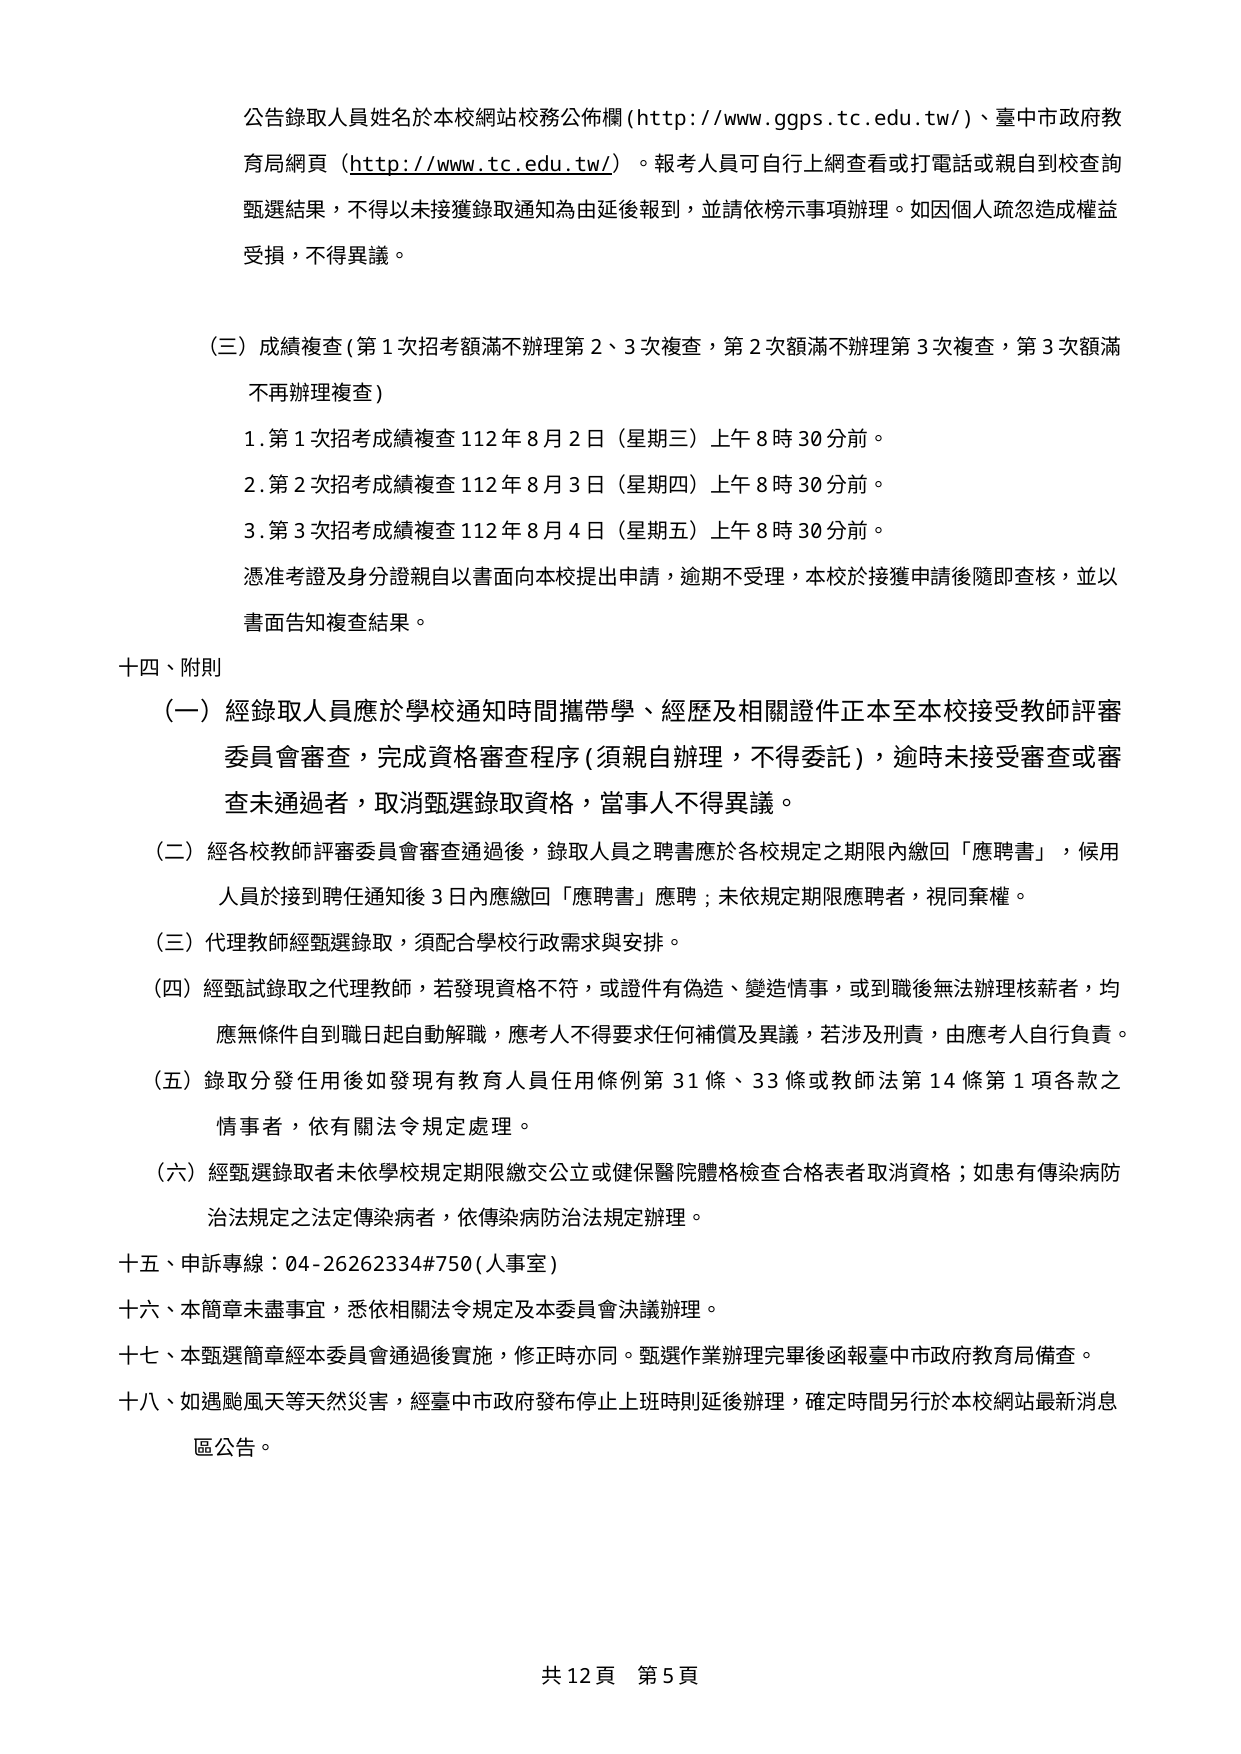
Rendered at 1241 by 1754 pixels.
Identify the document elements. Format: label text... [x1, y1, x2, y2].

text 3.第3次招考成績複查112年8月4日（星期五）上午8時30分前。 [243, 498, 1122, 544]
text 十六、本簡章未盡事宜，悉依相關法令規定及本委員會決議辦理。 [118, 1278, 1122, 1323]
text （六）經甄選錄取者未依學校規定期限繳交公立或健保醫院體格檢查合格表者取消資格；如患有傳染病防治法規定之法定傳染病者，依傳染病防治法規定辦理。 [144, 1140, 1122, 1232]
text 憑准考證及身分證親自以書面向本校提出申請，逾期不受理，本校於接獲申請後隨即查核，並以書面告知複查結果。 [243, 544, 1122, 636]
text （四）經甄試錄取之代理教師，若發現資格不符，或證件有偽造、變造情事，或到職後無法辦理核薪者，均應無條件自到職日起自動解職，應考人不得要求任何補償及異議，若涉及刑責，由應考人自行負責。 [141, 957, 1122, 1048]
text （一）經錄取人員應於學校通知時間攜帶學、經歷及相關證件正本至本校接受教師評審委員會審查，完成資格審查程序(須親自辦理，不得委託)，逾時未接受審查或審查未通過者，取消甄選錄取資格，當事人不得異議。 [149, 682, 1122, 819]
text 十八、如遇颱風天等天然災害，經臺中市政府發布停止上班時則延後辦理，確定時間另行於本校網站最新消息區公告。 [118, 1369, 1122, 1461]
text 2.第2次招考成績複查112年8月3日（星期四）上午8時30分前。 [243, 453, 1122, 498]
text （三）代理教師經甄選錄取，須配合學校行政需求與安排。 [118, 911, 1122, 957]
text 十五、申訴專線：04-26262334#750(人事室) [118, 1232, 1122, 1278]
text （三）成績複查(第1次招考額滿不辦理第2、3次複查，第2次額滿不辦理第3次複查，第3次額滿不再辦理複查) [197, 315, 1122, 407]
text （五）錄取分發任用後如發現有教育人員任用條例第31條、33條或教師法第14條第1項各款之情事者，依有關法令規定處理。 [141, 1048, 1122, 1140]
text （二）經各校教師評審委員會審查通過後，錄取人員之聘書應於各校規定之期限內繳回「應聘書」，候用人員於接到聘任通知後3日內應繳回「應聘書」應聘﹔未依規定期限應聘者，視同棄權。 [143, 819, 1122, 911]
text 十七、本甄選簡章經本委員會通過後實施，修正時亦同。甄選作業辦理完畢後函報臺中市政府教育局備查。 [118, 1323, 1122, 1369]
text 1.第1次招考成績複查112年8月2日（星期三）上午8時30分前。 [243, 407, 1122, 453]
text 十四、附則 [118, 636, 1122, 682]
text 公告錄取人員姓名於本校網站校務公佈欄(http://www.ggps.tc.edu.tw/)、臺中市政府教育局網頁（http://www.tc.edu.tw/）。報考人員可自行上網查看或打電話或親自到校查詢甄選結果，不得以未接獲錄取通知為由延後報到，並請依榜示事項辦理。如因個人疏忽造成權益受損，不得異議。 [243, 86, 1122, 269]
